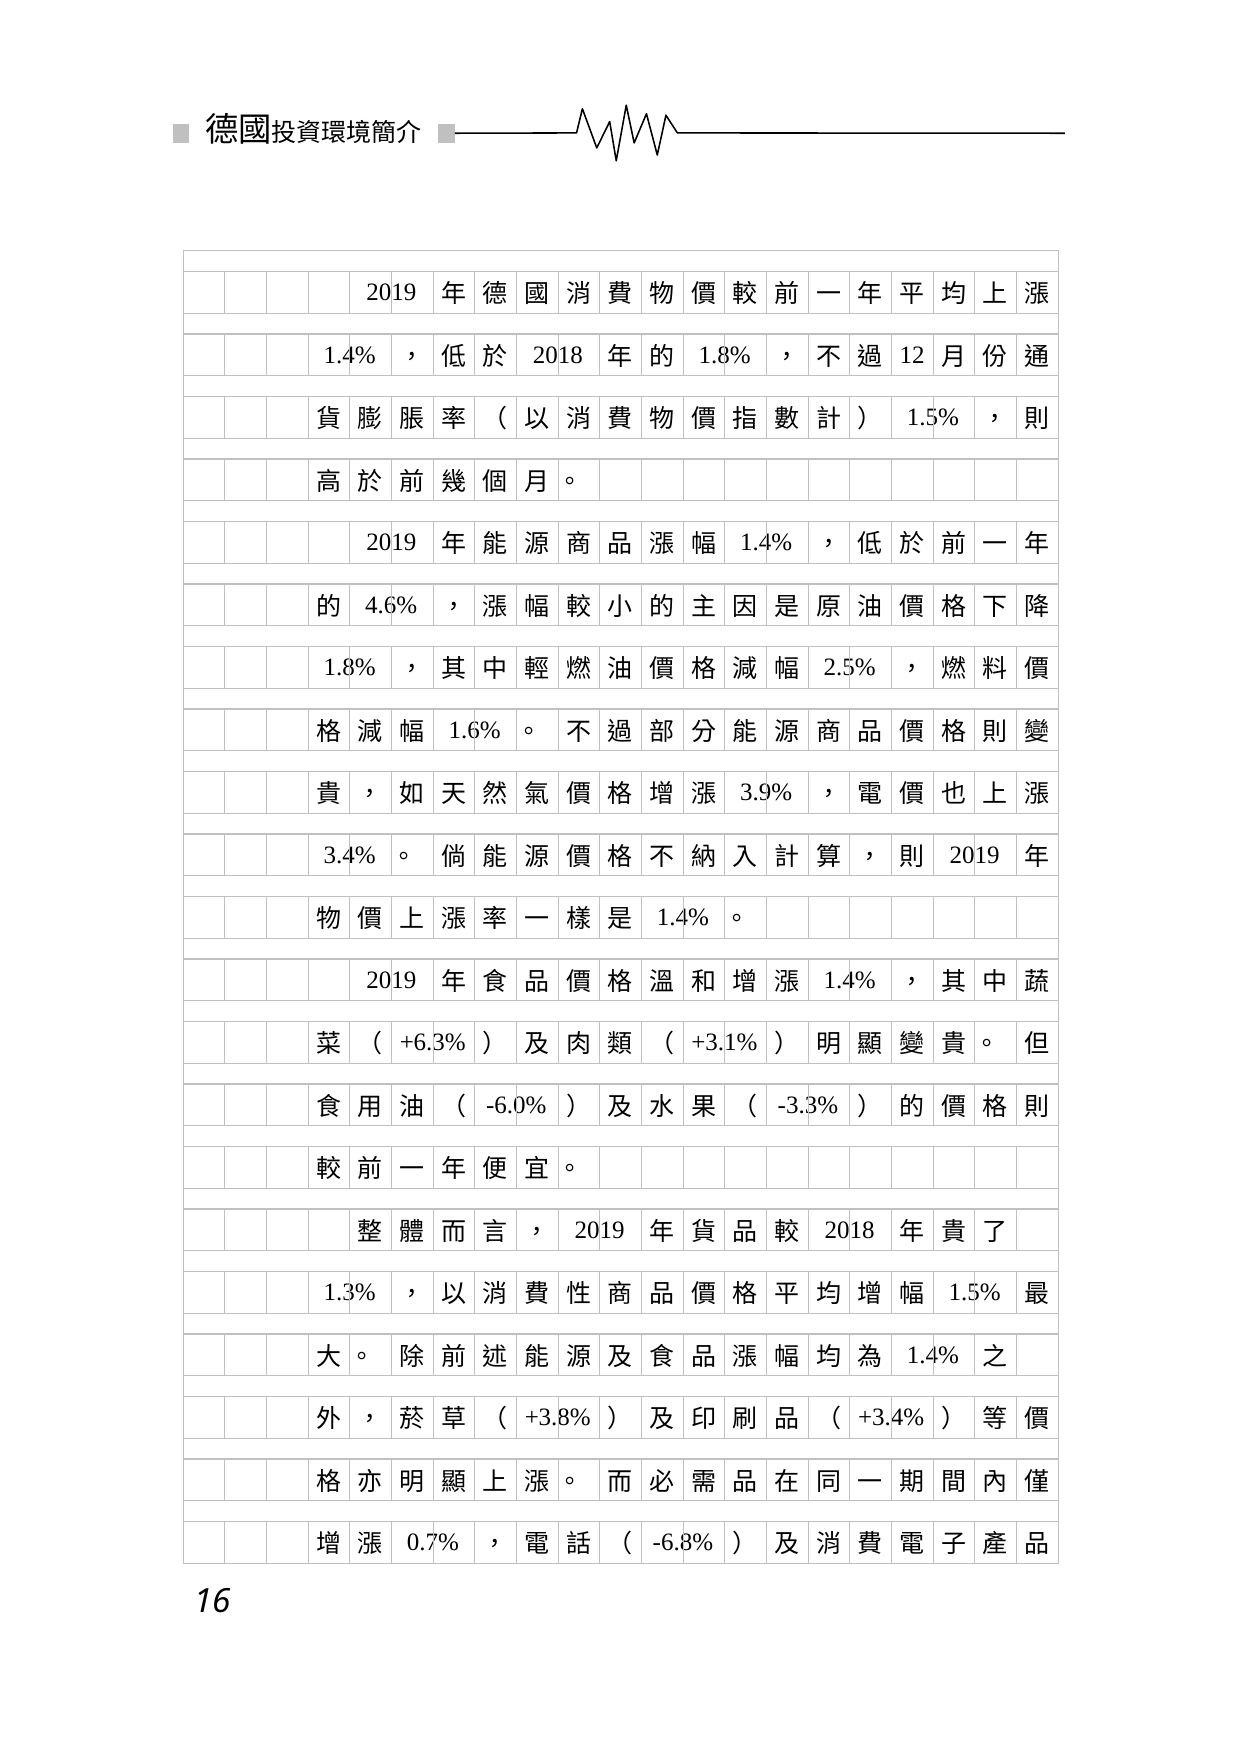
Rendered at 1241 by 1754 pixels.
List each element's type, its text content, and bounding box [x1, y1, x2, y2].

text 整體而言，2019年貨品較2018年貴了1.3%，以消費性商品價格平均增幅1.5%最大。除前述能源及食品漲幅均為1.4%之外，菸草（+3.8%）及印刷品（+3.4%）等價格亦明顯上漲。而必需品在同一期間內僅增漲0.7%，電話（-6.8%）及消費電子產品（-5.6%）等價格均顯著下降。 [281, 1439, 1058, 1458]
text 2019年食品價格溫和增漲1.4%，其中蔬菜（+6.3%）及肉類（+3.1%）明顯變貴。但食用油（-6.0%）及水果（-3.3%）的價格則較前一年便宜。 [559, 960, 599, 1000]
text 2019年食品價格溫和增漲1.4%，其中蔬菜（+6.3%）及肉類（+3.1%）明顯變貴。但食用油（-6.0%）及水果（-3.3%）的價格則較前一年便宜。 [350, 1147, 391, 1188]
text 2019年德國消費物價較前一年平均上漲1.4%，低於2018年的1.8%，不過12月份通貨膨脹率（以消費物價指數計）1.5%，則高於前幾個月。 [559, 460, 599, 500]
text 2019年食品價格溫和增漲1.4%，其中蔬菜（+6.3%）及肉類（+3.1%）明顯變貴。但食用油（-6.0%）及水果（-3.3%）的價格則較前一年便宜。 [309, 1022, 349, 1063]
text 2019年食品價格溫和增漲1.4%，其中蔬菜（+6.3%）及肉類（+3.1%）明顯變貴。但食用油（-6.0%）及水果（-3.3%）的價格則較前一年便宜。 [559, 1147, 599, 1188]
text 整體而言，2019年貨品較2018年貴了1.3%，以消費性商品價格平均增幅1.5%最大。除前述能源及食品漲幅均為1.4%之外，菸草（+3.8%）及印刷品（+3.4%）等價格亦明顯上漲。而必需品在同一期間內僅增漲0.7%，電話（-6.8%）及消費電子產品（-5.6%）等價格均顯著下降。 [281, 1314, 1058, 1333]
text 2019年食品價格溫和增漲1.4%，其中蔬菜（+6.3%）及肉類（+3.1%）明顯變貴。但食用油（-6.0%）及水果（-3.3%）的價格則較前一年便宜。 [934, 960, 974, 1000]
text 2019年德國消費物價較前一年平均上漲1.4%，低於2018年的1.8%，不過12月份通貨膨脹率（以消費物價指數計）1.5%，則高於前幾個月。 [892, 397, 933, 438]
text 2019年食品價格溫和增漲1.4%，其中蔬菜（+6.3%）及肉類（+3.1%）明顯變貴。但食用油（-6.0%）及水果（-3.3%）的價格則較前一年便宜。 [434, 1147, 474, 1188]
text 整體而言，2019年貨品較2018年貴了1.3%，以消費性商品價格平均增幅1.5%最大。除前述能源及食品漲幅均為1.4%之外，菸草（+3.8%）及印刷品（+3.4%）等價格亦明顯上漲。而必需品在同一期間內僅增漲0.7%，電話（-6.8%）及消費電子產品（-5.6%）等價格均顯著下降。 [281, 1251, 1058, 1271]
text 2019年德國消費物價較前一年平均上漲1.4%，低於2018年的1.8%，不過12月份通貨膨脹率（以消費物價指數計）1.5%，則高於前幾個月。 [1017, 272, 1058, 313]
text 2019年食品價格溫和增漲1.4%，其中蔬菜（+6.3%）及肉類（+3.1%）明顯變貴。但食用油（-6.0%）及水果（-3.3%）的價格則較前一年便宜。 [434, 1022, 474, 1063]
text 2019年食品價格溫和增漲1.4%，其中蔬菜（+6.3%）及肉類（+3.1%）明顯變貴。但食用油（-6.0%）及水果（-3.3%）的價格則較前一年便宜。 [600, 960, 641, 1000]
text 2019年德國消費物價較前一年平均上漲1.4%，低於2018年的1.8%，不過12月份通貨膨脹率（以消費物價指數計）1.5%，則高於前幾個月。 [475, 272, 516, 313]
text 2019年德國消費物價較前一年平均上漲1.4%，低於2018年的1.8%，不過12月份通貨膨脹率（以消費物價指數計）1.5%，則高於前幾個月。 [1017, 397, 1058, 438]
text 2019年食品價格溫和增漲1.4%，其中蔬菜（+6.3%）及肉類（+3.1%）明顯變貴。但食用油（-6.0%）及水果（-3.3%）的價格則較前一年便宜。 [475, 1085, 516, 1125]
text 2019年德國消費物價較前一年平均上漲1.4%，低於2018年的1.8%，不過12月份通貨膨脹率（以消費物價指數計）1.5%，則高於前幾個月。 [309, 397, 349, 438]
text 2019年德國消費物價較前一年平均上漲1.4%，低於2018年的1.8%，不過12月份通貨膨脹率（以消費物價指數計）1.5%，則高於前幾個月。 [892, 460, 933, 500]
text 2019年德國消費物價較前一年平均上漲1.4%，低於2018年的1.8%，不過12月份通貨膨脹率（以消費物價指數計）1.5%，則高於前幾個月。 [350, 397, 391, 438]
text 2019年德國消費物價較前一年平均上漲1.4%，低於2018年的1.8%，不過12月份通貨膨脹率（以消費物價指數計）1.5%，則高於前幾個月。 [281, 314, 1058, 333]
text 2019年德國消費物價較前一年平均上漲1.4%，低於2018年的1.8%，不過12月份通貨膨脹率（以消費物價指數計）1.5%，則高於前幾個月。 [517, 460, 558, 500]
text 2019年食品價格溫和增漲1.4%，其中蔬菜（+6.3%）及肉類（+3.1%）明顯變貴。但食用油（-6.0%）及水果（-3.3%）的價格則較前一年便宜。 [684, 1147, 724, 1188]
text 2019年德國消費物價較前一年平均上漲1.4%，低於2018年的1.8%，不過12月份通貨膨脹率（以消費物價指數計）1.5%，則高於前幾個月。 [809, 460, 849, 500]
text 2019年食品價格溫和增漲1.4%，其中蔬菜（+6.3%）及肉類（+3.1%）明顯變貴。但食用油（-6.0%）及水果（-3.3%）的價格則較前一年便宜。 [767, 1085, 808, 1125]
text 2019年德國消費物價較前一年平均上漲1.4%，低於2018年的1.8%，不過12月份通貨膨脹率（以消費物價指數計）1.5%，則高於前幾個月。 [725, 335, 766, 375]
text 2019年德國消費物價較前一年平均上漲1.4%，低於2018年的1.8%，不過12月份通貨膨脹率（以消費物價指數計）1.5%，則高於前幾個月。 [350, 460, 391, 500]
text 2019年德國消費物價較前一年平均上漲1.4%，低於2018年的1.8%，不過12月份通貨膨脹率（以消費物價指數計）1.5%，則高於前幾個月。 [392, 335, 433, 375]
text 2019年德國消費物價較前一年平均上漲1.4%，低於2018年的1.8%，不過12月份通貨膨脹率（以消費物價指數計）1.5%，則高於前幾個月。 [934, 397, 974, 438]
text 整體而言，2019年貨品較2018年貴了1.3%，以消費性商品價格平均增幅1.5%最大。除前述能源及食品漲幅均為1.4%之外，菸草（+3.8%）及印刷品（+3.4%）等價格亦明顯上漲。而必需品在同一期間內僅增漲0.7%，電話（-6.8%）及消費電子產品（-5.6%）等價格均顯著下降。 [281, 1501, 1058, 1521]
text 2019年德國消費物價較前一年平均上漲1.4%，低於2018年的1.8%，不過12月份通貨膨脹率（以消費物價指數計）1.5%，則高於前幾個月。 [281, 251, 1058, 271]
text 2019年食品價格溫和增漲1.4%，其中蔬菜（+6.3%）及肉類（+3.1%）明顯變貴。但食用油（-6.0%）及水果（-3.3%）的價格則較前一年便宜。 [809, 1022, 849, 1063]
text 2019年食品價格溫和增漲1.4%，其中蔬菜（+6.3%）及肉類（+3.1%）明顯變貴。但食用油（-6.0%）及水果（-3.3%）的價格則較前一年便宜。 [725, 1085, 766, 1125]
text 2019年能源商品漲幅1.4%，低於前一年的4.6%，漲幅較小的主因是原油價格下降1.8%，其中輕燃油價格減幅2.5%，燃料價格減幅1.6%。不過部分能源商品價格則變貴，如天然氣價格增漲3.9%，電價也上漲3.4%。倘能源價格不納入計算，則2019年物價上漲率一樣是1.4%。 [281, 564, 1058, 583]
text 2019年食品價格溫和增漲1.4%，其中蔬菜（+6.3%）及肉類（+3.1%）明顯變貴。但食用油（-6.0%）及水果（-3.3%）的價格則較前一年便宜。 [309, 1147, 349, 1188]
text 2019年食品價格溫和增漲1.4%，其中蔬菜（+6.3%）及肉類（+3.1%）明顯變貴。但食用油（-6.0%）及水果（-3.3%）的價格則較前一年便宜。 [600, 1022, 641, 1063]
text 2019年食品價格溫和增漲1.4%，其中蔬菜（+6.3%）及肉類（+3.1%）明顯變貴。但食用油（-6.0%）及水果（-3.3%）的價格則較前一年便宜。 [642, 1147, 683, 1188]
text 2019年德國消費物價較前一年平均上漲1.4%，低於2018年的1.8%，不過12月份通貨膨脹率（以消費物價指數計）1.5%，則高於前幾個月。 [850, 397, 891, 438]
text 2019年食品價格溫和增漲1.4%，其中蔬菜（+6.3%）及肉類（+3.1%）明顯變貴。但食用油（-6.0%）及水果（-3.3%）的價格則較前一年便宜。 [475, 1147, 516, 1188]
text 2019年食品價格溫和增漲1.4%，其中蔬菜（+6.3%）及肉類（+3.1%）明顯變貴。但食用油（-6.0%）及水果（-3.3%）的價格則較前一年便宜。 [934, 1085, 974, 1125]
text 2019年食品價格溫和增漲1.4%，其中蔬菜（+6.3%）及肉類（+3.1%）明顯變貴。但食用油（-6.0%）及水果（-3.3%）的價格則較前一年便宜。 [475, 1022, 516, 1063]
text 2019年食品價格溫和增漲1.4%，其中蔬菜（+6.3%）及肉類（+3.1%）明顯變貴。但食用油（-6.0%）及水果（-3.3%）的價格則較前一年便宜。 [809, 1147, 849, 1188]
text 2019年德國消費物價較前一年平均上漲1.4%，低於2018年的1.8%，不過12月份通貨膨脹率（以消費物價指數計）1.5%，則高於前幾個月。 [809, 397, 849, 438]
text 2019年食品價格溫和增漲1.4%，其中蔬菜（+6.3%）及肉類（+3.1%）明顯變貴。但食用油（-6.0%）及水果（-3.3%）的價格則較前一年便宜。 [892, 1022, 933, 1063]
text 2019年食品價格溫和增漲1.4%，其中蔬菜（+6.3%）及肉類（+3.1%）明顯變貴。但食用油（-6.0%）及水果（-3.3%）的價格則較前一年便宜。 [559, 1022, 599, 1063]
text 2019年食品價格溫和增漲1.4%，其中蔬菜（+6.3%）及肉類（+3.1%）明顯變貴。但食用油（-6.0%）及水果（-3.3%）的價格則較前一年便宜。 [517, 1085, 558, 1125]
text 2019年食品價格溫和增漲1.4%，其中蔬菜（+6.3%）及肉類（+3.1%）明顯變貴。但食用油（-6.0%）及水果（-3.3%）的價格則較前一年便宜。 [600, 1147, 641, 1188]
text 2019年食品價格溫和增漲1.4%，其中蔬菜（+6.3%）及肉類（+3.1%）明顯變貴。但食用油（-6.0%）及水果（-3.3%）的價格則較前一年便宜。 [309, 1085, 349, 1125]
text 2019年食品價格溫和增漲1.4%，其中蔬菜（+6.3%）及肉類（+3.1%）明顯變貴。但食用油（-6.0%）及水果（-3.3%）的價格則較前一年便宜。 [281, 939, 1058, 958]
text 2019年德國消費物價較前一年平均上漲1.4%，低於2018年的1.8%，不過12月份通貨膨脹率（以消費物價指數計）1.5%，則高於前幾個月。 [517, 397, 558, 438]
text 2019年德國消費物價較前一年平均上漲1.4%，低於2018年的1.8%，不過12月份通貨膨脹率（以消費物價指數計）1.5%，則高於前幾個月。 [309, 335, 349, 375]
text 2019年食品價格溫和增漲1.4%，其中蔬菜（+6.3%）及肉類（+3.1%）明顯變貴。但食用油（-6.0%）及水果（-3.3%）的價格則較前一年便宜。 [809, 1085, 849, 1125]
text 2019年食品價格溫和增漲1.4%，其中蔬菜（+6.3%）及肉類（+3.1%）明顯變貴。但食用油（-6.0%）及水果（-3.3%）的價格則較前一年便宜。 [642, 1022, 683, 1063]
text 2019年食品價格溫和增漲1.4%，其中蔬菜（+6.3%）及肉類（+3.1%）明顯變貴。但食用油（-6.0%）及水果（-3.3%）的價格則較前一年便宜。 [1017, 1022, 1058, 1063]
text 2019年德國消費物價較前一年平均上漲1.4%，低於2018年的1.8%，不過12月份通貨膨脹率（以消費物價指數計）1.5%，則高於前幾個月。 [725, 460, 766, 500]
text 2019年食品價格溫和增漲1.4%，其中蔬菜（+6.3%）及肉類（+3.1%）明顯變貴。但食用油（-6.0%）及水果（-3.3%）的價格則較前一年便宜。 [892, 960, 933, 1000]
text 2019年食品價格溫和增漲1.4%，其中蔬菜（+6.3%）及肉類（+3.1%）明顯變貴。但食用油（-6.0%）及水果（-3.3%）的價格則較前一年便宜。 [350, 960, 391, 1000]
text 2019年德國消費物價較前一年平均上漲1.4%，低於2018年的1.8%，不過12月份通貨膨脹率（以消費物價指數計）1.5%，則高於前幾個月。 [600, 335, 641, 375]
text 2019年德國消費物價較前一年平均上漲1.4%，低於2018年的1.8%，不過12月份通貨膨脹率（以消費物價指數計）1.5%，則高於前幾個月。 [350, 272, 391, 313]
text 2019年德國消費物價較前一年平均上漲1.4%，低於2018年的1.8%，不過12月份通貨膨脹率（以消費物價指數計）1.5%，則高於前幾個月。 [434, 460, 474, 500]
text 2019年食品價格溫和增漲1.4%，其中蔬菜（+6.3%）及肉類（+3.1%）明顯變貴。但食用油（-6.0%）及水果（-3.3%）的價格則較前一年便宜。 [392, 1147, 433, 1188]
text 2019年德國消費物價較前一年平均上漲1.4%，低於2018年的1.8%，不過12月份通貨膨脹率（以消費物價指數計）1.5%，則高於前幾個月。 [434, 335, 474, 375]
text 2019年食品價格溫和增漲1.4%，其中蔬菜（+6.3%）及肉類（+3.1%）明顯變貴。但食用油（-6.0%）及水果（-3.3%）的價格則較前一年便宜。 [517, 1147, 558, 1188]
text 2019年食品價格溫和增漲1.4%，其中蔬菜（+6.3%）及肉類（+3.1%）明顯變貴。但食用油（-6.0%）及水果（-3.3%）的價格則較前一年便宜。 [725, 1147, 766, 1188]
text 2019年食品價格溫和增漲1.4%，其中蔬菜（+6.3%）及肉類（+3.1%）明顯變貴。但食用油（-6.0%）及水果（-3.3%）的價格則較前一年便宜。 [309, 960, 349, 1000]
text 2019年德國消費物價較前一年平均上漲1.4%，低於2018年的1.8%，不過12月份通貨膨脹率（以消費物價指數計）1.5%，則高於前幾個月。 [475, 460, 516, 500]
text 2019年食品價格溫和增漲1.4%，其中蔬菜（+6.3%）及肉類（+3.1%）明顯變貴。但食用油（-6.0%）及水果（-3.3%）的價格則較前一年便宜。 [850, 1085, 891, 1125]
text 2019年食品價格溫和增漲1.4%，其中蔬菜（+6.3%）及肉類（+3.1%）明顯變貴。但食用油（-6.0%）及水果（-3.3%）的價格則較前一年便宜。 [350, 1085, 391, 1125]
text 2019年德國消費物價較前一年平均上漲1.4%，低於2018年的1.8%，不過12月份通貨膨脹率（以消費物價指數計）1.5%，則高於前幾個月。 [892, 335, 933, 375]
text 2019年食品價格溫和增漲1.4%，其中蔬菜（+6.3%）及肉類（+3.1%）明顯變貴。但食用油（-6.0%）及水果（-3.3%）的價格則較前一年便宜。 [975, 960, 1016, 1000]
text 2019年德國消費物價較前一年平均上漲1.4%，低於2018年的1.8%，不過12月份通貨膨脹率（以消費物價指數計）1.5%，則高於前幾個月。 [934, 460, 974, 500]
text 2019年德國消費物價較前一年平均上漲1.4%，低於2018年的1.8%，不過12月份通貨膨脹率（以消費物價指數計）1.5%，則高於前幾個月。 [642, 335, 683, 375]
text 2019年德國消費物價較前一年平均上漲1.4%，低於2018年的1.8%，不過12月份通貨膨脹率（以消費物價指數計）1.5%，則高於前幾個月。 [767, 335, 808, 375]
text 2019年食品價格溫和增漲1.4%，其中蔬菜（+6.3%）及肉類（+3.1%）明顯變貴。但食用油（-6.0%）及水果（-3.3%）的價格則較前一年便宜。 [892, 1085, 933, 1125]
text 2019年食品價格溫和增漲1.4%，其中蔬菜（+6.3%）及肉類（+3.1%）明顯變貴。但食用油（-6.0%）及水果（-3.3%）的價格則較前一年便宜。 [850, 1147, 891, 1188]
text 2019年食品價格溫和增漲1.4%，其中蔬菜（+6.3%）及肉類（+3.1%）明顯變貴。但食用油（-6.0%）及水果（-3.3%）的價格則較前一年便宜。 [392, 1022, 433, 1063]
text 2019年德國消費物價較前一年平均上漲1.4%，低於2018年的1.8%，不過12月份通貨膨脹率（以消費物價指數計）1.5%，則高於前幾個月。 [517, 335, 558, 375]
text 2019年食品價格溫和增漲1.4%，其中蔬菜（+6.3%）及肉類（+3.1%）明顯變貴。但食用油（-6.0%）及水果（-3.3%）的價格則較前一年便宜。 [642, 960, 683, 1000]
text 2019年德國消費物價較前一年平均上漲1.4%，低於2018年的1.8%，不過12月份通貨膨脹率（以消費物價指數計）1.5%，則高於前幾個月。 [392, 272, 433, 313]
text 2019年德國消費物價較前一年平均上漲1.4%，低於2018年的1.8%，不過12月份通貨膨脹率（以消費物價指數計）1.5%，則高於前幾個月。 [767, 272, 808, 313]
text 2019年德國消費物價較前一年平均上漲1.4%，低於2018年的1.8%，不過12月份通貨膨脹率（以消費物價指數計）1.5%，則高於前幾個月。 [850, 335, 891, 375]
text 2019年食品價格溫和增漲1.4%，其中蔬菜（+6.3%）及肉類（+3.1%）明顯變貴。但食用油（-6.0%）及水果（-3.3%）的價格則較前一年便宜。 [767, 1147, 808, 1188]
text 2019年德國消費物價較前一年平均上漲1.4%，低於2018年的1.8%，不過12月份通貨膨脹率（以消費物價指數計）1.5%，則高於前幾個月。 [767, 397, 808, 438]
text 2019年德國消費物價較前一年平均上漲1.4%，低於2018年的1.8%，不過12月份通貨膨脹率（以消費物價指數計）1.5%，則高於前幾個月。 [475, 335, 516, 375]
text 2019年食品價格溫和增漲1.4%，其中蔬菜（+6.3%）及肉類（+3.1%）明顯變貴。但食用油（-6.0%）及水果（-3.3%）的價格則較前一年便宜。 [559, 1085, 599, 1125]
text 2019年德國消費物價較前一年平均上漲1.4%，低於2018年的1.8%，不過12月份通貨膨脹率（以消費物價指數計）1.5%，則高於前幾個月。 [975, 397, 1016, 438]
text 2019年德國消費物價較前一年平均上漲1.4%，低於2018年的1.8%，不過12月份通貨膨脹率（以消費物價指數計）1.5%，則高於前幾個月。 [434, 272, 474, 313]
text 2019年德國消費物價較前一年平均上漲1.4%，低於2018年的1.8%，不過12月份通貨膨脹率（以消費物價指數計）1.5%，則高於前幾個月。 [684, 460, 724, 500]
text 2019年食品價格溫和增漲1.4%，其中蔬菜（+6.3%）及肉類（+3.1%）明顯變貴。但食用油（-6.0%）及水果（-3.3%）的價格則較前一年便宜。 [934, 1147, 974, 1188]
text 2019年德國消費物價較前一年平均上漲1.4%，低於2018年的1.8%，不過12月份通貨膨脹率（以消費物價指數計）1.5%，則高於前幾個月。 [642, 397, 683, 438]
text 2019年食品價格溫和增漲1.4%，其中蔬菜（+6.3%）及肉類（+3.1%）明顯變貴。但食用油（-6.0%）及水果（-3.3%）的價格則較前一年便宜。 [975, 1085, 1016, 1125]
text 整體而言，2019年貨品較2018年貴了1.3%，以消費性商品價格平均增幅1.5%最大。除前述能源及食品漲幅均為1.4%之外，菸草（+3.8%）及印刷品（+3.4%）等價格亦明顯上漲。而必需品在同一期間內僅增漲0.7%，電話（-6.8%）及消費電子產品（-5.6%）等價格均顯著下降。 [281, 1376, 1058, 1396]
text 2019年能源商品漲幅1.4%，低於前一年的4.6%，漲幅較小的主因是原油價格下降1.8%，其中輕燃油價格減幅2.5%，燃料價格減幅1.6%。不過部分能源商品價格則變貴，如天然氣價格增漲3.9%，電價也上漲3.4%。倘能源價格不納入計算，則2019年物價上漲率一樣是1.4%。 [281, 814, 1058, 833]
text 2019年德國消費物價較前一年平均上漲1.4%，低於2018年的1.8%，不過12月份通貨膨脹率（以消費物價指數計）1.5%，則高於前幾個月。 [642, 272, 683, 313]
text 2019年能源商品漲幅1.4%，低於前一年的4.6%，漲幅較小的主因是原油價格下降1.8%，其中輕燃油價格減幅2.5%，燃料價格減幅1.6%。不過部分能源商品價格則變貴，如天然氣價格增漲3.9%，電價也上漲3.4%。倘能源價格不納入計算，則2019年物價上漲率一樣是1.4%。 [281, 876, 1058, 896]
text 2019年食品價格溫和增漲1.4%，其中蔬菜（+6.3%）及肉類（+3.1%）明顯變貴。但食用油（-6.0%）及水果（-3.3%）的價格則較前一年便宜。 [767, 960, 808, 1000]
text 2019年食品價格溫和增漲1.4%，其中蔬菜（+6.3%）及肉類（+3.1%）明顯變貴。但食用油（-6.0%）及水果（-3.3%）的價格則較前一年便宜。 [767, 1022, 808, 1063]
text 2019年食品價格溫和增漲1.4%，其中蔬菜（+6.3%）及肉類（+3.1%）明顯變貴。但食用油（-6.0%）及水果（-3.3%）的價格則較前一年便宜。 [684, 1022, 724, 1063]
text 2019年食品價格溫和增漲1.4%，其中蔬菜（+6.3%）及肉類（+3.1%）明顯變貴。但食用油（-6.0%）及水果（-3.3%）的價格則較前一年便宜。 [975, 1022, 1016, 1063]
text 2019年食品價格溫和增漲1.4%，其中蔬菜（+6.3%）及肉類（+3.1%）明顯變貴。但食用油（-6.0%）及水果（-3.3%）的價格則較前一年便宜。 [684, 960, 724, 1000]
text 2019年能源商品漲幅1.4%，低於前一年的4.6%，漲幅較小的主因是原油價格下降1.8%，其中輕燃油價格減幅2.5%，燃料價格減幅1.6%。不過部分能源商品價格則變貴，如天然氣價格增漲3.9%，電價也上漲3.4%。倘能源價格不納入計算，則2019年物價上漲率一樣是1.4%。 [281, 689, 1058, 708]
text 2019年德國消費物價較前一年平均上漲1.4%，低於2018年的1.8%，不過12月份通貨膨脹率（以消費物價指數計）1.5%，則高於前幾個月。 [975, 272, 1016, 313]
text 2019年德國消費物價較前一年平均上漲1.4%，低於2018年的1.8%，不過12月份通貨膨脹率（以消費物價指數計）1.5%，則高於前幾個月。 [975, 460, 1016, 500]
text 2019年能源商品漲幅1.4%，低於前一年的4.6%，漲幅較小的主因是原油價格下降1.8%，其中輕燃油價格減幅2.5%，燃料價格減幅1.6%。不過部分能源商品價格則變貴，如天然氣價格增漲3.9%，電價也上漲3.4%。倘能源價格不納入計算，則2019年物價上漲率一樣是1.4%。 [281, 751, 1058, 771]
text 2019年食品價格溫和增漲1.4%，其中蔬菜（+6.3%）及肉類（+3.1%）明顯變貴。但食用油（-6.0%）及水果（-3.3%）的價格則較前一年便宜。 [517, 960, 558, 1000]
text 2019年德國消費物價較前一年平均上漲1.4%，低於2018年的1.8%，不過12月份通貨膨脹率（以消費物價指數計）1.5%，則高於前幾個月。 [934, 335, 974, 375]
text 2019年德國消費物價較前一年平均上漲1.4%，低於2018年的1.8%，不過12月份通貨膨脹率（以消費物價指數計）1.5%，則高於前幾個月。 [392, 460, 433, 500]
text 2019年能源商品漲幅1.4%，低於前一年的4.6%，漲幅較小的主因是原油價格下降1.8%，其中輕燃油價格減幅2.5%，燃料價格減幅1.6%。不過部分能源商品價格則變貴，如天然氣價格增漲3.9%，電價也上漲3.4%。倘能源價格不納入計算，則2019年物價上漲率一樣是1.4%。 [281, 626, 1058, 646]
text 2019年德國消費物價較前一年平均上漲1.4%，低於2018年的1.8%，不過12月份通貨膨脹率（以消費物價指數計）1.5%，則高於前幾個月。 [392, 397, 433, 438]
text 2019年食品價格溫和增漲1.4%，其中蔬菜（+6.3%）及肉類（+3.1%）明顯變貴。但食用油（-6.0%）及水果（-3.3%）的價格則較前一年便宜。 [350, 1022, 391, 1063]
text 2019年德國消費物價較前一年平均上漲1.4%，低於2018年的1.8%，不過12月份通貨膨脹率（以消費物價指數計）1.5%，則高於前幾個月。 [684, 335, 724, 375]
text 2019年食品價格溫和增漲1.4%，其中蔬菜（+6.3%）及肉類（+3.1%）明顯變貴。但食用油（-6.0%）及水果（-3.3%）的價格則較前一年便宜。 [281, 1064, 1058, 1083]
text 2019年食品價格溫和增漲1.4%，其中蔬菜（+6.3%）及肉類（+3.1%）明顯變貴。但食用油（-6.0%）及水果（-3.3%）的價格則較前一年便宜。 [975, 1147, 1016, 1188]
text 2019年德國消費物價較前一年平均上漲1.4%，低於2018年的1.8%，不過12月份通貨膨脹率（以消費物價指數計）1.5%，則高於前幾個月。 [725, 397, 766, 438]
text 2019年德國消費物價較前一年平均上漲1.4%，低於2018年的1.8%，不過12月份通貨膨脹率（以消費物價指數計）1.5%，則高於前幾個月。 [684, 397, 724, 438]
text 2019年食品價格溫和增漲1.4%，其中蔬菜（+6.3%）及肉類（+3.1%）明顯變貴。但食用油（-6.0%）及水果（-3.3%）的價格則較前一年便宜。 [809, 960, 849, 1000]
text 2019年德國消費物價較前一年平均上漲1.4%，低於2018年的1.8%，不過12月份通貨膨脹率（以消費物價指數計）1.5%，則高於前幾個月。 [281, 439, 1058, 458]
text 2019年食品價格溫和增漲1.4%，其中蔬菜（+6.3%）及肉類（+3.1%）明顯變貴。但食用油（-6.0%）及水果（-3.3%）的價格則較前一年便宜。 [850, 960, 891, 1000]
text 2019年德國消費物價較前一年平均上漲1.4%，低於2018年的1.8%，不過12月份通貨膨脹率（以消費物價指數計）1.5%，則高於前幾個月。 [559, 335, 599, 375]
text 2019年德國消費物價較前一年平均上漲1.4%，低於2018年的1.8%，不過12月份通貨膨脹率（以消費物價指數計）1.5%，則高於前幾個月。 [600, 460, 641, 500]
text 2019年食品價格溫和增漲1.4%，其中蔬菜（+6.3%）及肉類（+3.1%）明顯變貴。但食用油（-6.0%）及水果（-3.3%）的價格則較前一年便宜。 [1017, 1085, 1058, 1125]
text 2019年食品價格溫和增漲1.4%，其中蔬菜（+6.3%）及肉類（+3.1%）明顯變貴。但食用油（-6.0%）及水果（-3.3%）的價格則較前一年便宜。 [892, 1147, 933, 1188]
text 2019年德國消費物價較前一年平均上漲1.4%，低於2018年的1.8%，不過12月份通貨膨脹率（以消費物價指數計）1.5%，則高於前幾個月。 [809, 335, 849, 375]
text 2019年食品價格溫和增漲1.4%，其中蔬菜（+6.3%）及肉類（+3.1%）明顯變貴。但食用油（-6.0%）及水果（-3.3%）的價格則較前一年便宜。 [517, 1022, 558, 1063]
text 2019年食品價格溫和增漲1.4%，其中蔬菜（+6.3%）及肉類（+3.1%）明顯變貴。但食用油（-6.0%）及水果（-3.3%）的價格則較前一年便宜。 [434, 1085, 474, 1125]
text 2019年食品價格溫和增漲1.4%，其中蔬菜（+6.3%）及肉類（+3.1%）明顯變貴。但食用油（-6.0%）及水果（-3.3%）的價格則較前一年便宜。 [434, 960, 474, 1000]
text 2019年食品價格溫和增漲1.4%，其中蔬菜（+6.3%）及肉類（+3.1%）明顯變貴。但食用油（-6.0%）及水果（-3.3%）的價格則較前一年便宜。 [725, 1022, 766, 1063]
text 2019年德國消費物價較前一年平均上漲1.4%，低於2018年的1.8%，不過12月份通貨膨脹率（以消費物價指數計）1.5%，則高於前幾個月。 [850, 272, 891, 313]
text 2019年德國消費物價較前一年平均上漲1.4%，低於2018年的1.8%，不過12月份通貨膨脹率（以消費物價指數計）1.5%，則高於前幾個月。 [934, 272, 974, 313]
text 2019年德國消費物價較前一年平均上漲1.4%，低於2018年的1.8%，不過12月份通貨膨脹率（以消費物價指數計）1.5%，則高於前幾個月。 [600, 272, 641, 313]
text 2019年德國消費物價較前一年平均上漲1.4%，低於2018年的1.8%，不過12月份通貨膨脹率（以消費物價指數計）1.5%，則高於前幾個月。 [809, 272, 849, 313]
text 整體而言，2019年貨品較2018年貴了1.3%，以消費性商品價格平均增幅1.5%最大。除前述能源及食品漲幅均為1.4%之外，菸草（+3.8%）及印刷品（+3.4%）等價格亦明顯上漲。而必需品在同一期間內僅增漲0.7%，電話（-6.8%）及消費電子產品（-5.6%）等價格均顯著下降。 [281, 1189, 1058, 1208]
text 2019年德國消費物價較前一年平均上漲1.4%，低於2018年的1.8%，不過12月份通貨膨脹率（以消費物價指數計）1.5%，則高於前幾個月。 [309, 460, 349, 500]
text 2019年德國消費物價較前一年平均上漲1.4%，低於2018年的1.8%，不過12月份通貨膨脹率（以消費物價指數計）1.5%，則高於前幾個月。 [434, 397, 474, 438]
text 2019年食品價格溫和增漲1.4%，其中蔬菜（+6.3%）及肉類（+3.1%）明顯變貴。但食用油（-6.0%）及水果（-3.3%）的價格則較前一年便宜。 [850, 1022, 891, 1063]
text 2019年食品價格溫和增漲1.4%，其中蔬菜（+6.3%）及肉類（+3.1%）明顯變貴。但食用油（-6.0%）及水果（-3.3%）的價格則較前一年便宜。 [1017, 1147, 1058, 1188]
text 2019年德國消費物價較前一年平均上漲1.4%，低於2018年的1.8%，不過12月份通貨膨脹率（以消費物價指數計）1.5%，則高於前幾個月。 [1017, 335, 1058, 375]
text 2019年德國消費物價較前一年平均上漲1.4%，低於2018年的1.8%，不過12月份通貨膨脹率（以消費物價指數計）1.5%，則高於前幾個月。 [767, 460, 808, 500]
text 2019年德國消費物價較前一年平均上漲1.4%，低於2018年的1.8%，不過12月份通貨膨脹率（以消費物價指數計）1.5%，則高於前幾個月。 [309, 272, 349, 313]
text 2019年食品價格溫和增漲1.4%，其中蔬菜（+6.3%）及肉類（+3.1%）明顯變貴。但食用油（-6.0%）及水果（-3.3%）的價格則較前一年便宜。 [281, 1001, 1058, 1021]
text 2019年食品價格溫和增漲1.4%，其中蔬菜（+6.3%）及肉類（+3.1%）明顯變貴。但食用油（-6.0%）及水果（-3.3%）的價格則較前一年便宜。 [281, 1126, 1058, 1146]
text 2019年德國消費物價較前一年平均上漲1.4%，低於2018年的1.8%，不過12月份通貨膨脹率（以消費物價指數計）1.5%，則高於前幾個月。 [1017, 460, 1058, 500]
text 2019年食品價格溫和增漲1.4%，其中蔬菜（+6.3%）及肉類（+3.1%）明顯變貴。但食用油（-6.0%）及水果（-3.3%）的價格則較前一年便宜。 [600, 1085, 641, 1125]
text 2019年食品價格溫和增漲1.4%，其中蔬菜（+6.3%）及肉類（+3.1%）明顯變貴。但食用油（-6.0%）及水果（-3.3%）的價格則較前一年便宜。 [475, 960, 516, 1000]
text 2019年德國消費物價較前一年平均上漲1.4%，低於2018年的1.8%，不過12月份通貨膨脹率（以消費物價指數計）1.5%，則高於前幾個月。 [559, 397, 599, 438]
text 2019年德國消費物價較前一年平均上漲1.4%，低於2018年的1.8%，不過12月份通貨膨脹率（以消費物價指數計）1.5%，則高於前幾個月。 [725, 272, 766, 313]
text 2019年德國消費物價較前一年平均上漲1.4%，低於2018年的1.8%，不過12月份通貨膨脹率（以消費物價指數計）1.5%，則高於前幾個月。 [975, 335, 1016, 375]
text 2019年德國消費物價較前一年平均上漲1.4%，低於2018年的1.8%，不過12月份通貨膨脹率（以消費物價指數計）1.5%，則高於前幾個月。 [684, 272, 724, 313]
text 2019年德國消費物價較前一年平均上漲1.4%，低於2018年的1.8%，不過12月份通貨膨脹率（以消費物價指數計）1.5%，則高於前幾個月。 [350, 335, 391, 375]
text 2019年德國消費物價較前一年平均上漲1.4%，低於2018年的1.8%，不過12月份通貨膨脹率（以消費物價指數計）1.5%，則高於前幾個月。 [642, 460, 683, 500]
text 2019年食品價格溫和增漲1.4%，其中蔬菜（+6.3%）及肉類（+3.1%）明顯變貴。但食用油（-6.0%）及水果（-3.3%）的價格則較前一年便宜。 [725, 960, 766, 1000]
text 2019年食品價格溫和增漲1.4%，其中蔬菜（+6.3%）及肉類（+3.1%）明顯變貴。但食用油（-6.0%）及水果（-3.3%）的價格則較前一年便宜。 [1017, 960, 1058, 1000]
text 2019年德國消費物價較前一年平均上漲1.4%，低於2018年的1.8%，不過12月份通貨膨脹率（以消費物價指數計）1.5%，則高於前幾個月。 [475, 397, 516, 438]
text 2019年德國消費物價較前一年平均上漲1.4%，低於2018年的1.8%，不過12月份通貨膨脹率（以消費物價指數計）1.5%，則高於前幾個月。 [600, 397, 641, 438]
text 2019年食品價格溫和增漲1.4%，其中蔬菜（+6.3%）及肉類（+3.1%）明顯變貴。但食用油（-6.0%）及水果（-3.3%）的價格則較前一年便宜。 [392, 960, 433, 1000]
text 2019年食品價格溫和增漲1.4%，其中蔬菜（+6.3%）及肉類（+3.1%）明顯變貴。但食用油（-6.0%）及水果（-3.3%）的價格則較前一年便宜。 [642, 1085, 683, 1125]
text 2019年食品價格溫和增漲1.4%，其中蔬菜（+6.3%）及肉類（+3.1%）明顯變貴。但食用油（-6.0%）及水果（-3.3%）的價格則較前一年便宜。 [934, 1022, 974, 1063]
text 2019年食品價格溫和增漲1.4%，其中蔬菜（+6.3%）及肉類（+3.1%）明顯變貴。但食用油（-6.0%）及水果（-3.3%）的價格則較前一年便宜。 [392, 1085, 433, 1125]
text 2019年德國消費物價較前一年平均上漲1.4%，低於2018年的1.8%，不過12月份通貨膨脹率（以消費物價指數計）1.5%，則高於前幾個月。 [281, 376, 1058, 396]
text 2019年德國消費物價較前一年平均上漲1.4%，低於2018年的1.8%，不過12月份通貨膨脹率（以消費物價指數計）1.5%，則高於前幾個月。 [559, 272, 599, 313]
text 2019年德國消費物價較前一年平均上漲1.4%，低於2018年的1.8%，不過12月份通貨膨脹率（以消費物價指數計）1.5%，則高於前幾個月。 [892, 272, 933, 313]
text 2019年食品價格溫和增漲1.4%，其中蔬菜（+6.3%）及肉類（+3.1%）明顯變貴。但食用油（-6.0%）及水果（-3.3%）的價格則較前一年便宜。 [684, 1085, 724, 1125]
text 2019年德國消費物價較前一年平均上漲1.4%，低於2018年的1.8%，不過12月份通貨膨脹率（以消費物價指數計）1.5%，則高於前幾個月。 [850, 460, 891, 500]
text 2019年德國消費物價較前一年平均上漲1.4%，低於2018年的1.8%，不過12月份通貨膨脹率（以消費物價指數計）1.5%，則高於前幾個月。 [517, 272, 558, 313]
text 2019年能源商品漲幅1.4%，低於前一年的4.6%，漲幅較小的主因是原油價格下降1.8%，其中輕燃油價格減幅2.5%，燃料價格減幅1.6%。不過部分能源商品價格則變貴，如天然氣價格增漲3.9%，電價也上漲3.4%。倘能源價格不納入計算，則2019年物價上漲率一樣是1.4%。 [281, 501, 1058, 521]
